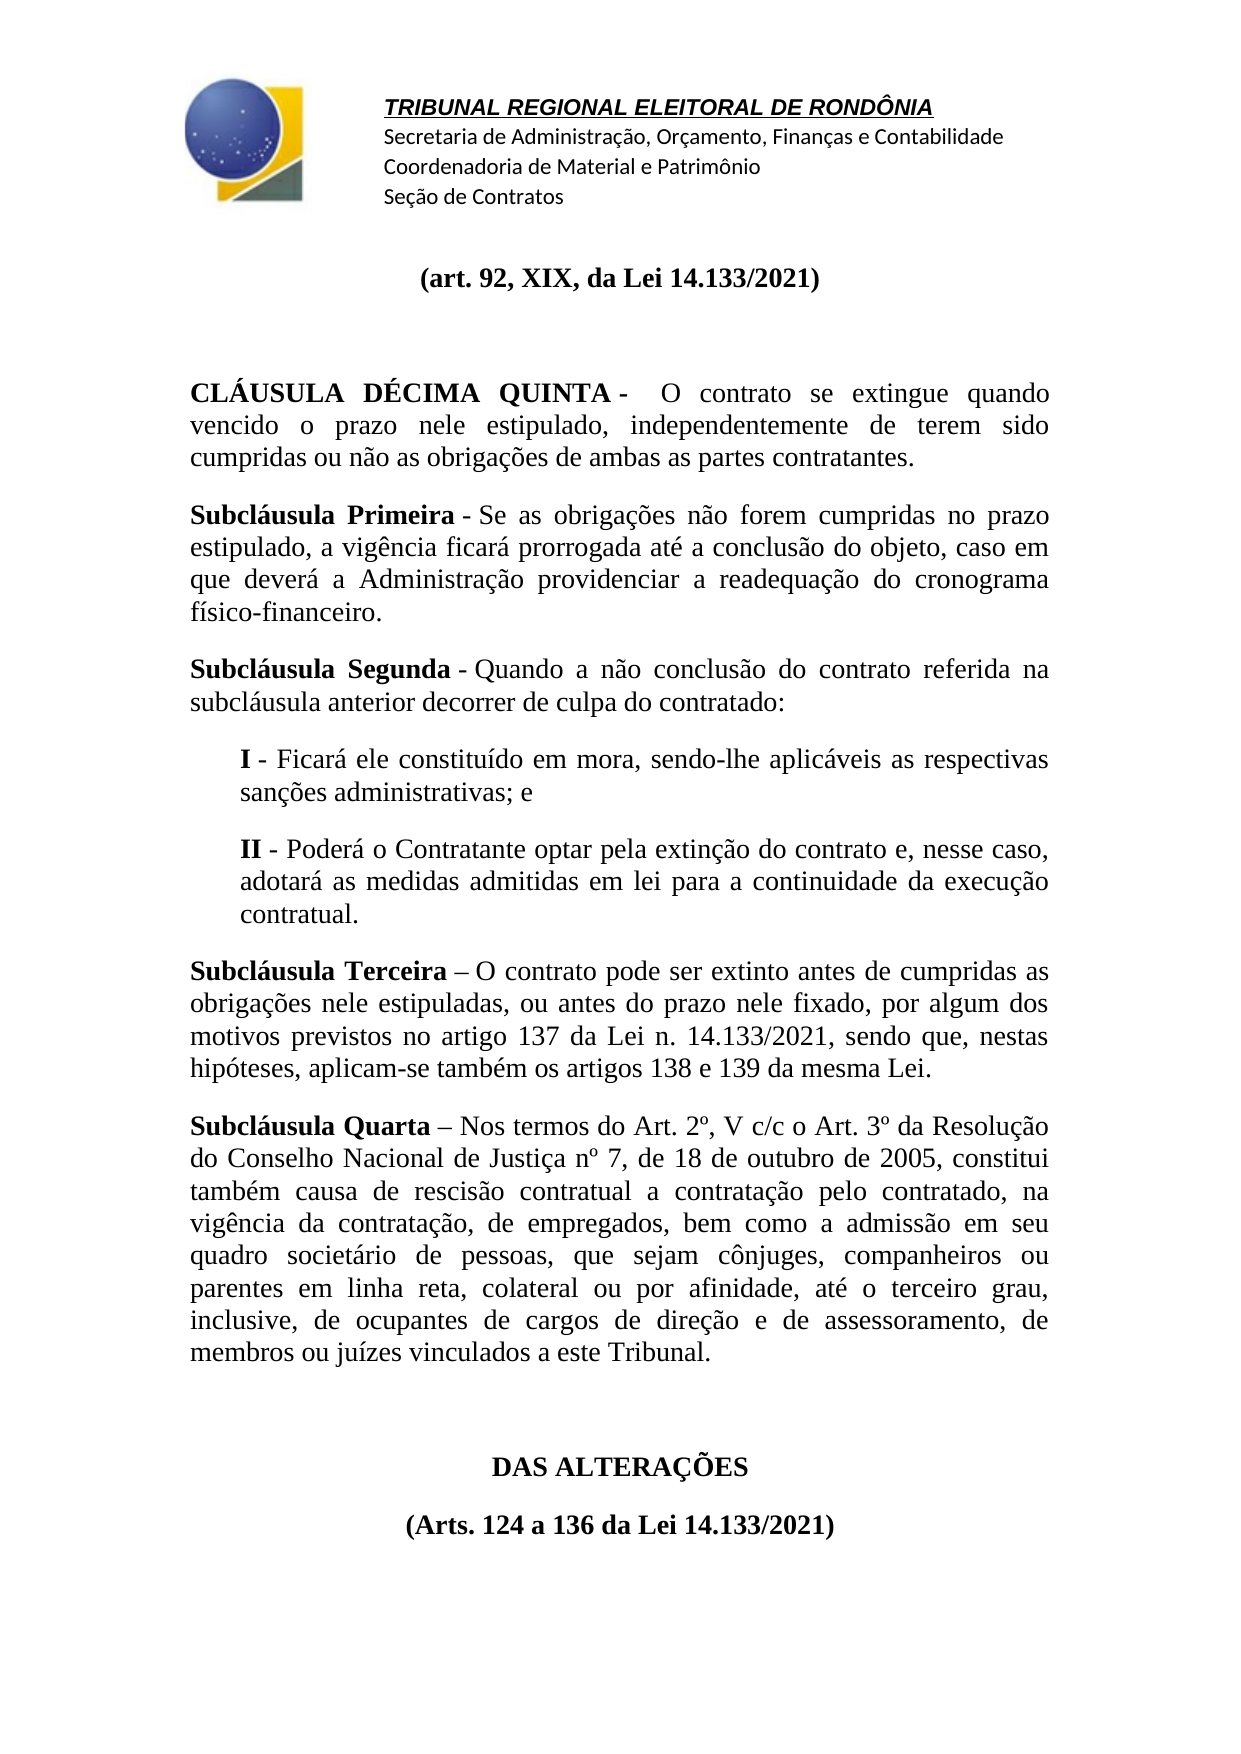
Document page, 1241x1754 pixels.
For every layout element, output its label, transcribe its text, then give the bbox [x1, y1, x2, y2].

text Subcláusula Terceira – O contrato pode ser extinto antes de cumpridas as obrigações nele estipuladas, ou antes do prazo nele fixado, por algum dos motivos previstos no artigo 137 da Lei n. 14.133/2021, sendo que, nestas hipóteses, aplicam-se também os artigos 138 e 139 da mesma Lei. [190, 954, 1051, 1084]
text I - Ficará ele constituído em mora, sendo-lhe aplicáveis as respectivas sanções administrativas; e [240, 742, 1051, 807]
text Subcláusula Primeira - Se as obrigações não forem cumpridas no prazo estipulado, a vigência ficará prorrogada até a conclusão do objeto, caso em que deverá a Administração providenciar a readequação do cronograma físico-financeiro. [190, 498, 1051, 627]
text Subcláusula Segunda - Quando a não conclusão do contrato referida na subcláusula anterior decorrer de culpa do contratado: [190, 652, 1051, 717]
text DAS ALTERAÇÕES [190, 1450, 1051, 1483]
text Subcláusula Quarta – Nos termos do Art. 2º, V c/c o Art. 3º da Resolução do Conselho Nacional de Justiça nº 7, de 18 de outubro de 2005, constitui também causa de rescisão contratual a contratação pelo contratado, na vigência da contratação, de empregados, bem como a admissão em seu quadro societário de pessoas, que sejam cônjuges, companheiros ou parentes em linha reta, colateral ou por afinidade, até o terceiro grau, inclusive, de ocupantes de cargos de direção e de assessoramento, de membros ou juízes vinculados a este Tribunal. [190, 1109, 1051, 1368]
text (art. 92, XIX, da Lei 14.133/2021) [190, 261, 1051, 293]
text CLÁUSULA DÉCIMA QUINTA - O contrato se extingue quando vencido o prazo nele estipulado, independentemente de terem sido cumpridas ou não as obrigações de ambas as partes contratantes. [190, 376, 1051, 473]
text (Arts. 124 a 136 da Lei 14.133/2021) [190, 1508, 1051, 1540]
text II - Poderá o Contratante optar pela extinção do contrato e, nesse caso, adotará as medidas admitidas em lei para a continuidade da execução contratual. [240, 832, 1051, 929]
